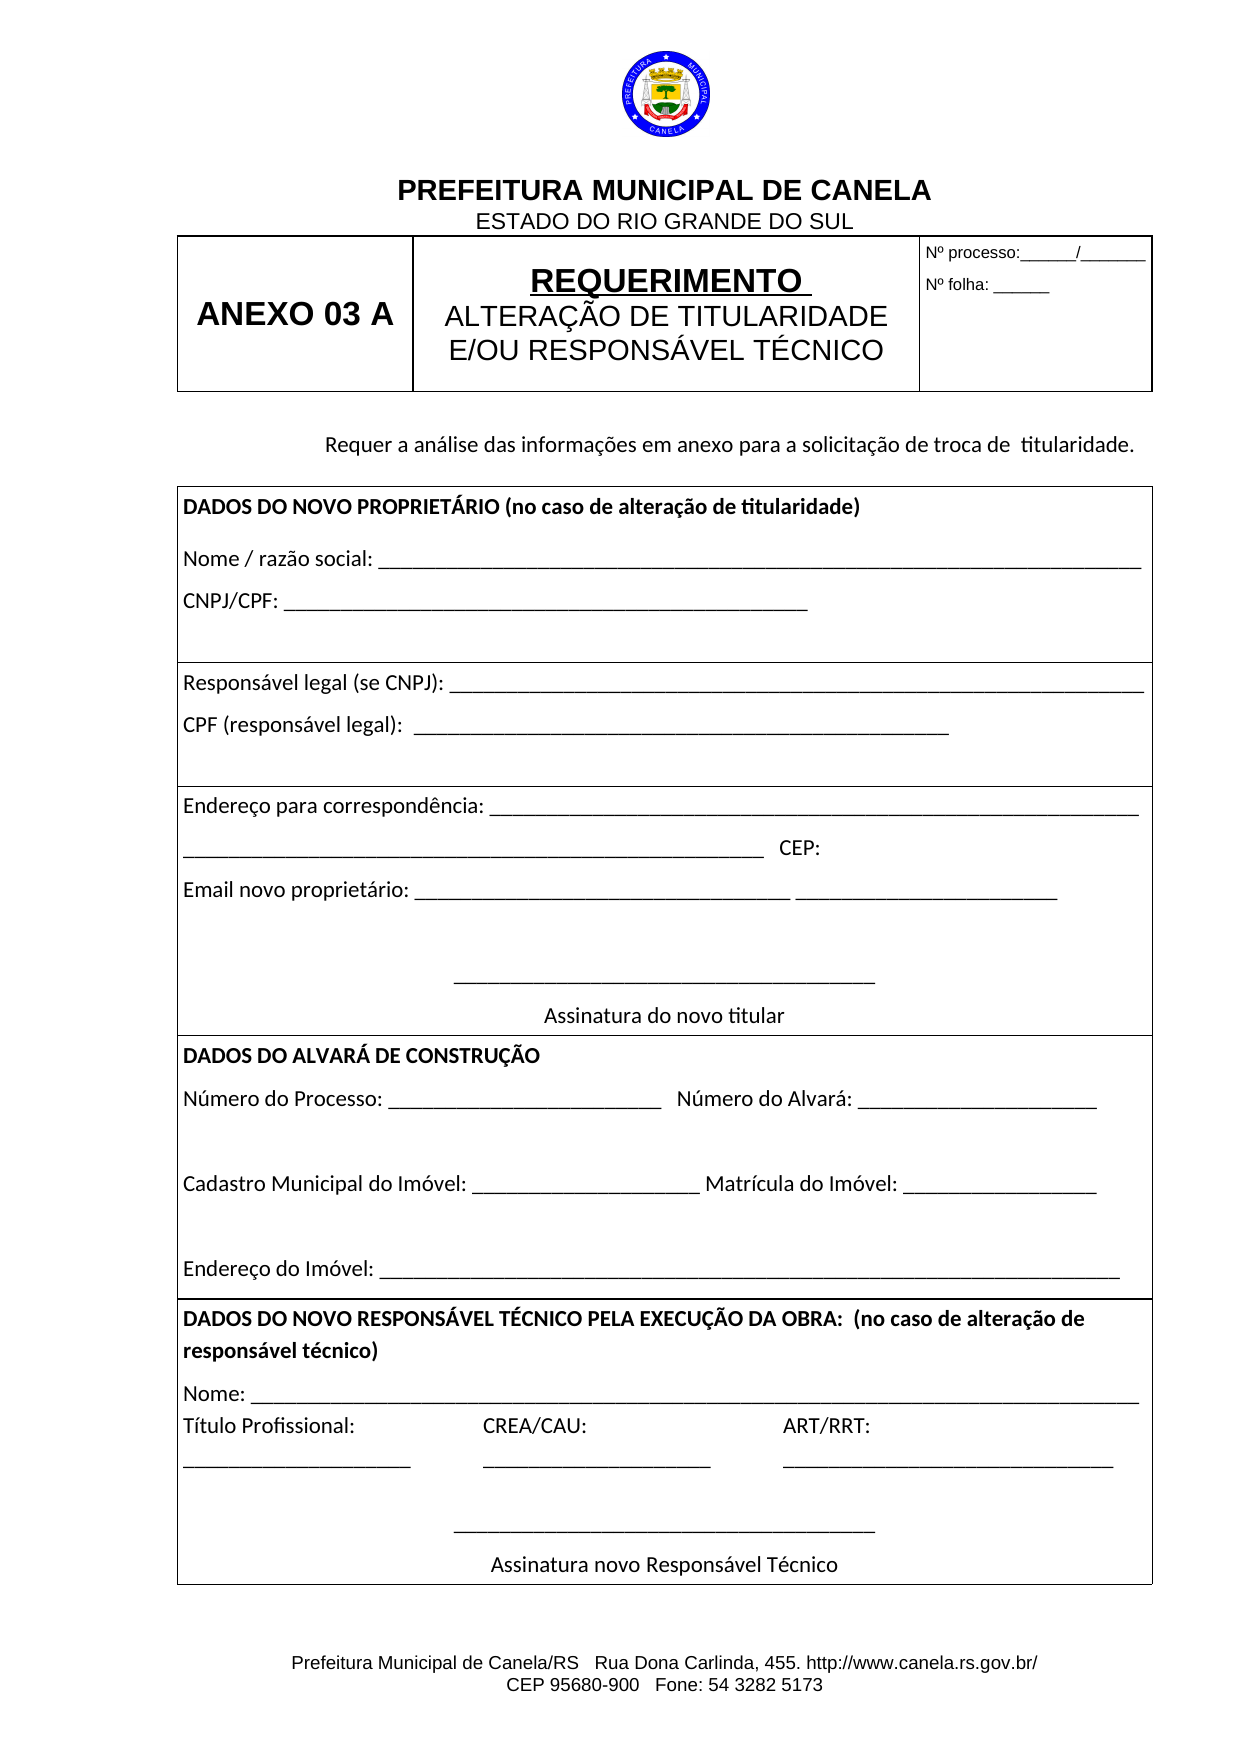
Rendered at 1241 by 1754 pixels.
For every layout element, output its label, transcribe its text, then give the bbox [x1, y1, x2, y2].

table_cell Endereço para correspondência: _________________________________________________________ ___________________________________________________ CEP: Email novo proprietário: _________________________________ _______________________ _____________________________________ Assinatura do novo titular [178, 787, 1152, 1035]
table_header DADOS DO NOVO RESPONSÁVEL TÉCNICO PELA EXECUÇÃO DA OBRA: (no caso de alteração de responsável técnico) Nome: ______________________________________________________________________________ Título Profissional: CREA/CAU: ART/RRT: ____________________ ____________________ _____________________________ _____________________________________ Assinatura novo Responsável Técnico [178, 1300, 1152, 1583]
table_header REQUERIMENTO ALTERAÇÃO DE TITULARIDADE E/OU RESPONSÁVEL TÉCNICO [414, 237, 919, 391]
picture [620, 48, 712, 140]
table_header DADOS DO ALVARÁ DE CONSTRUÇÃO Número do Processo: ________________________ Número do Alvará: _____________________ Cadastro Municipal do Imóvel: ____________________ Matrícula do Imóvel: _________________ Endereço do Imóvel: _________________________________________________________________ [178, 1036, 1152, 1298]
table_header DADOS DO NOVO PROPRIETÁRIO (no caso de alteração de titularidade) Nome / razão social: ___________________________________________________________________ CNPJ/CPF: ______________________________________________ [178, 487, 1152, 662]
table_header Nº processo:______/_______ [920, 237, 1151, 267]
table_header ANEXO 03 A [178, 237, 412, 391]
table_cell Responsável legal (se CNPJ): _____________________________________________________________ CPF (responsável legal): _______________________________________________ [178, 663, 1152, 786]
table_cell [920, 359, 1151, 391]
text Requer a análise das informações em anexo para a solicitação de troca de titularidade. [177, 430, 1152, 458]
table_cell Nº folha: ______ [920, 267, 1151, 359]
